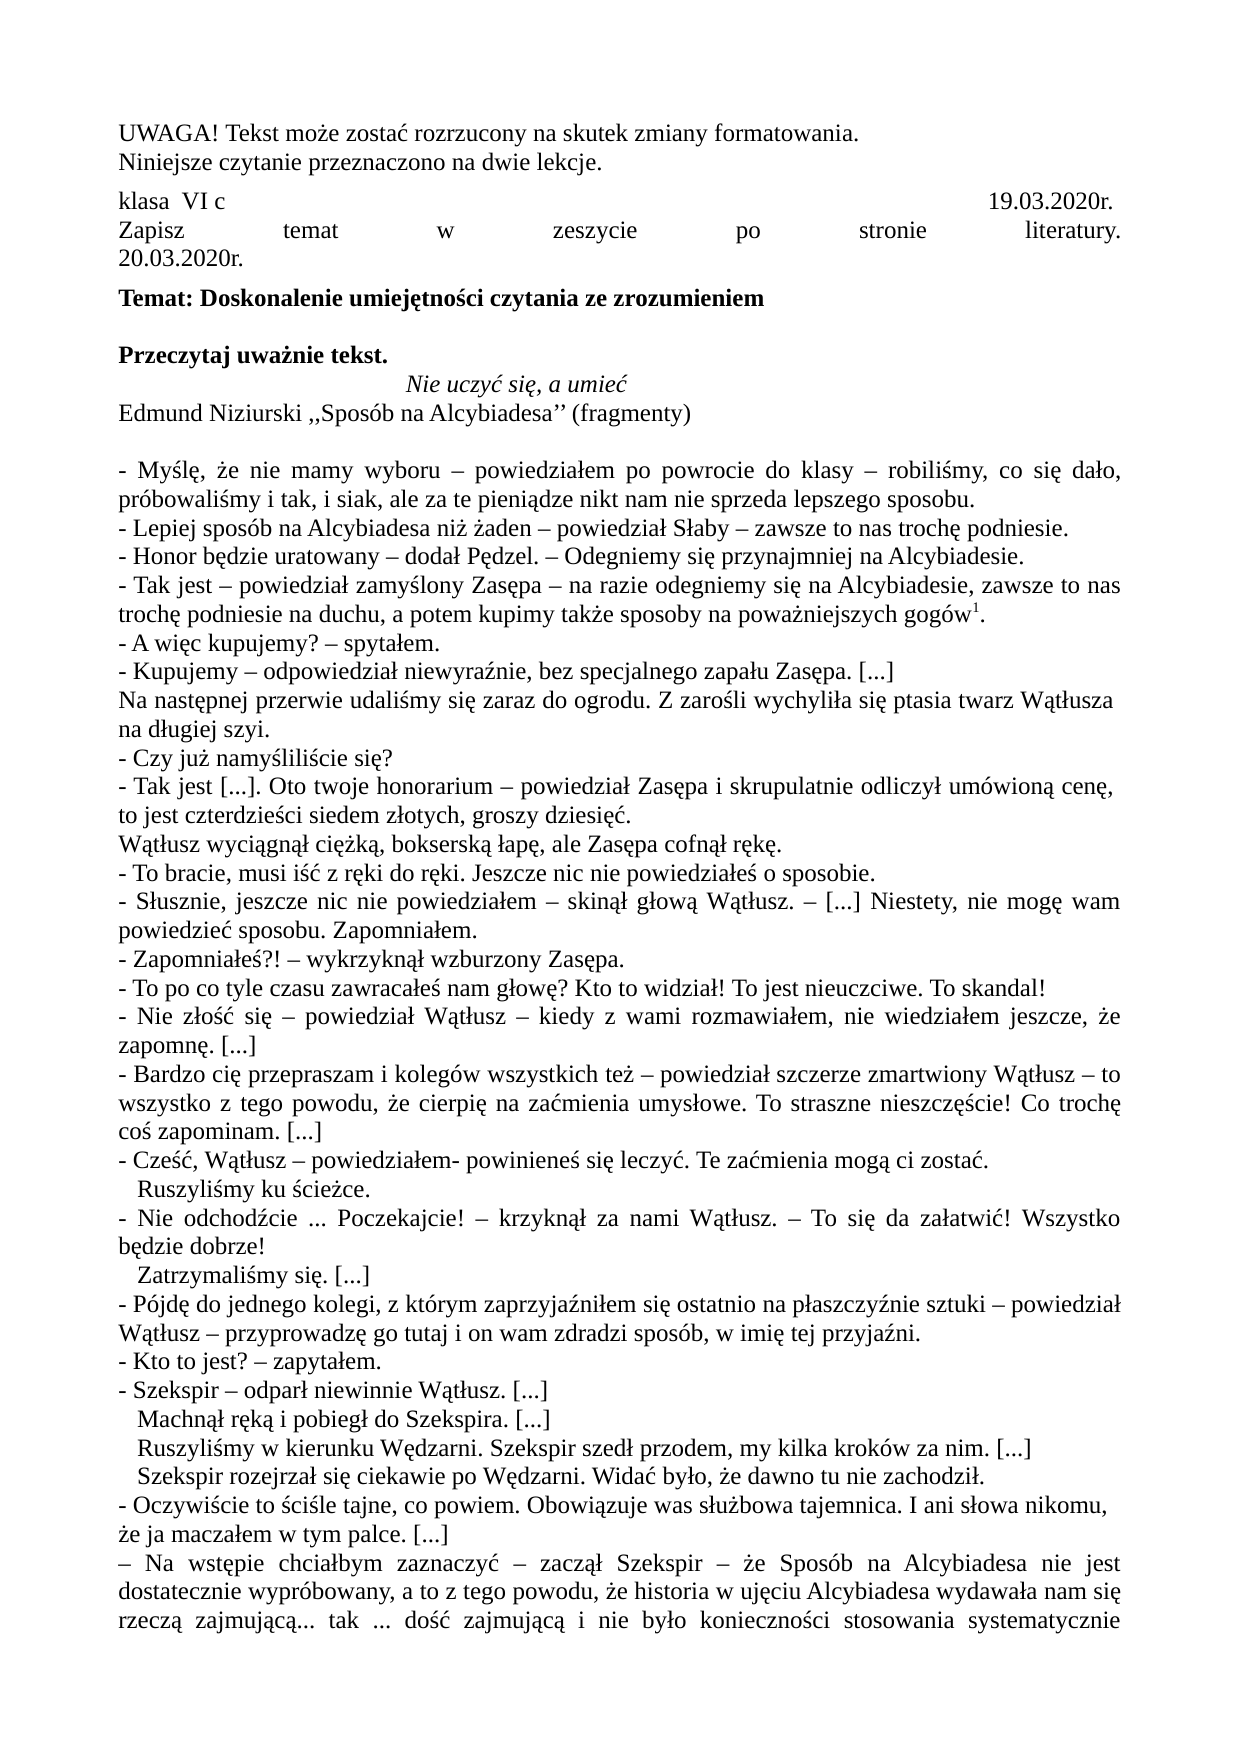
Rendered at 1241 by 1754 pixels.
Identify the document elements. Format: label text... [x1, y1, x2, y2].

text Niniejsze czytanie przeznaczono na dwie lekcje. [118, 147, 1122, 176]
text Przeczytaj uważnie tekst. [118, 340, 1122, 369]
text Ruszyliśmy ku ścieżce. [118, 1174, 1122, 1203]
text - Kto to jest? – zapytałem. [118, 1346, 1122, 1375]
text - Myślę, że nie mamy wyboru – powiedziałem po powrocie do klasy – robiliśmy, co się dało, próbowaliśmy i tak, i siak, ale za te pieniądze nikt nam nie sprzeda lepszego sposobu. [118, 455, 1122, 513]
text Wątłusz wyciągnął ciężką, bokserską łapę, ale Zasępa cofnął rękę. [118, 829, 1122, 858]
text – Na wstępie chciałbym zaznaczyć – zaczął Szekspir – że Sposób na Alcybiadesa nie jest dostatecznie wypróbowany, a to z tego powodu, że historia w ujęciu Alcybiadesa wydawała nam się rzeczą zajmującą... tak ... dość zajmującą i nie było konieczności stosowania systematycznie [118, 1548, 1122, 1634]
text - Pójdę do jednego kolegi, z którym zaprzyjaźniłem się ostatnio na płaszczyźnie sztuki – powiedział Wątłusz – przyprowadzę go tutaj i on wam zdradzi sposób, w imię tej przyjaźni. [118, 1289, 1122, 1346]
text klasa VI c 19.03.2020r. Zapisz temat w zeszycie po stronie literatury. 20.03.2020r. [118, 186, 1122, 272]
text że ja maczałem w tym palce. [...] [118, 1519, 1122, 1548]
text - To bracie, musi iść z ręki do ręki. Jeszcze nic nie powiedziałeś o sposobie. [118, 858, 1122, 886]
text - Kupujemy – odpowiedział niewyraźnie, bez specjalnego zapału Zasępa. [...] [118, 656, 1122, 685]
text Zatrzymaliśmy się. [...] [118, 1260, 1122, 1289]
text - Zapomniałeś?! – wykrzyknął wzburzony Zasępa. [118, 944, 1122, 973]
text - Oczywiście to ściśle tajne, co powiem. Obowiązuje was służbowa tajemnica. I ani słowa nikomu, [118, 1490, 1122, 1519]
text Machnął ręką i pobiegł do Szekspira. [...] [118, 1404, 1122, 1433]
text - Cześć, Wątłusz – powiedziałem- powinieneś się leczyć. Te zaćmienia mogą ci zostać. [118, 1145, 1122, 1174]
text - Tak jest – powiedział zamyślony Zasępa – na razie odegniemy się na Alcybiadesie, zawsze to nas trochę podniesie na duchu, a potem kupimy także sposoby na poważniejszych gogów1. [118, 570, 1122, 628]
text Edmund Niziurski ,,Sposób na Alcybiadesa’’ (fragmenty) [118, 398, 1122, 426]
text - Nie złość się – powiedział Wątłusz – kiedy z wami rozmawiałem, nie wiedziałem jeszcze, że zapomnę. [...] [118, 1001, 1122, 1059]
text - Czy już namyśliliście się? [118, 743, 1122, 771]
text - Honor będzie uratowany – dodał Pędzel. – Odegniemy się przynajmniej na Alcybiadesie. [118, 541, 1122, 570]
text - A więc kupujemy? – spytałem. [118, 628, 1122, 656]
text - Tak jest [...]. Oto twoje honorarium – powiedział Zasępa i skrupulatnie odliczył umówioną cenę, to jest czterdzieści siedem złotych, groszy dziesięć. [118, 771, 1122, 829]
text - Nie odchodźcie ... Poczekajcie! – krzyknął za nami Wątłusz. – To się da załatwić! Wszystko będzie dobrze! [118, 1203, 1122, 1260]
text Temat: Doskonalenie umiejętności czytania ze zrozumieniem [118, 283, 1122, 311]
text Ruszyliśmy w kierunku Wędzarni. Szekspir szedł przodem, my kilka kroków za nim. [...] [118, 1433, 1122, 1461]
text - Bardzo cię przepraszam i kolegów wszystkich też – powiedział szczerze zmartwiony Wątłusz – to wszystko z tego powodu, że cierpię na zaćmienia umysłowe. To straszne nieszczęście! Co trochę coś zapominam. [...] [118, 1059, 1122, 1145]
text UWAGA! Tekst może zostać rozrzucony na skutek zmiany formatowania. [118, 118, 1122, 147]
text - To po co tyle czasu zawracałeś nam głowę? Kto to widział! To jest nieuczciwe. To skandal! [118, 973, 1122, 1001]
text - Szekspir – odparł niewinnie Wątłusz. [...] [118, 1375, 1122, 1404]
text Szekspir rozejrzał się ciekawie po Wędzarni. Widać było, że dawno tu nie zachodził. [118, 1461, 1122, 1490]
text Nie uczyć się, a umieć [118, 369, 1122, 398]
text - Słusznie, jeszcze nic nie powiedziałem – skinął głową Wątłusz. – [...] Niestety, nie mogę wam powiedzieć sposobu. Zapomniałem. [118, 886, 1122, 944]
text Na następnej przerwie udaliśmy się zaraz do ogrodu. Z zarośli wychyliła się ptasia twarz Wątłusza na długiej szyi. [118, 685, 1122, 743]
text - Lepiej sposób na Alcybiadesa niż żaden – powiedział Słaby – zawsze to nas trochę podniesie. [118, 513, 1122, 541]
